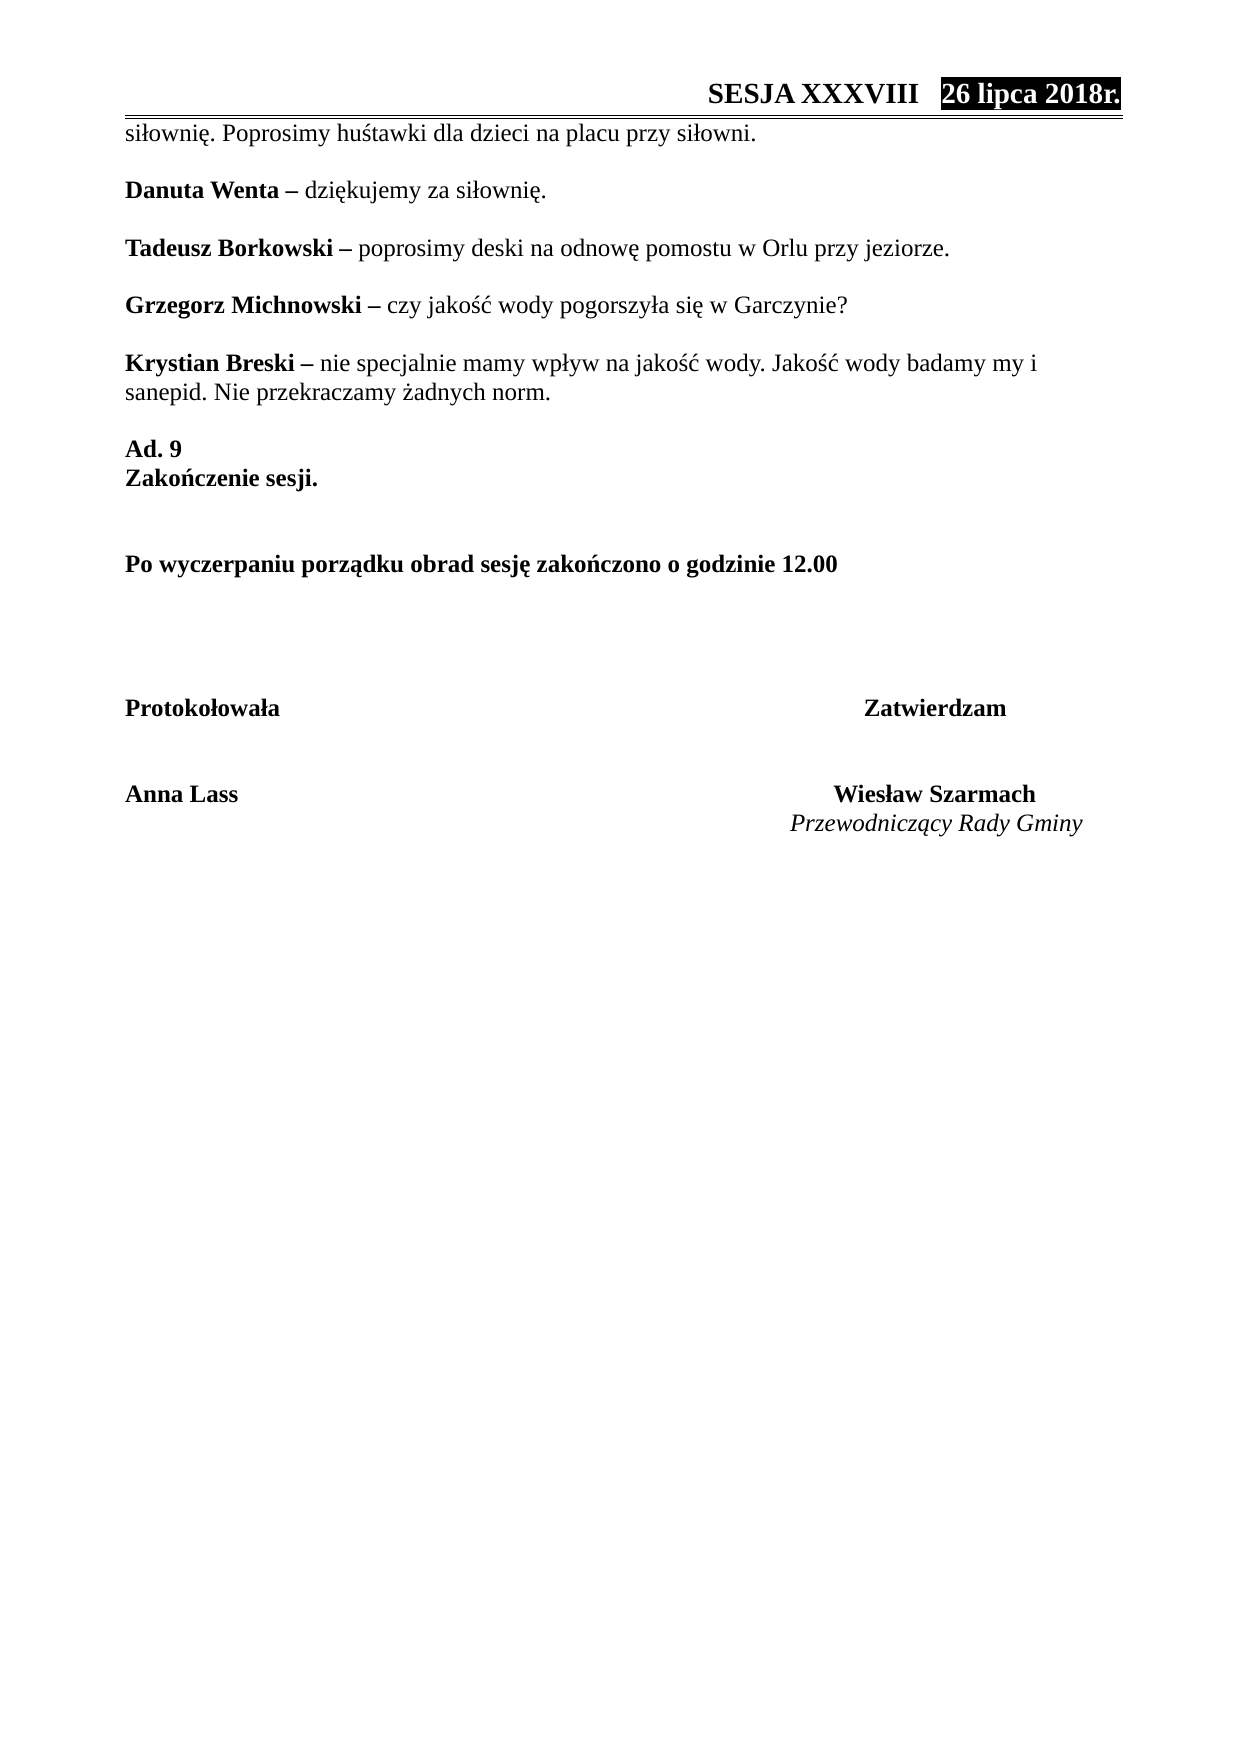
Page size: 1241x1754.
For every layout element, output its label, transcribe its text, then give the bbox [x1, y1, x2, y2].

text Anna Lass Wiesław Szarmach [125, 779, 1123, 808]
text Zakończenie sesji. [125, 463, 1123, 492]
text Krystian Breski – nie specjalnie mamy wpływ na jakość wody. Jakość wody badamy my i sanepid. Nie przekraczamy żadnych norm. [125, 348, 1123, 406]
text siłownię. Poprosimy huśtawki dla dzieci na placu przy siłowni. [125, 119, 1123, 147]
text Danuta Wenta – dziękujemy za siłownię. [125, 176, 1123, 204]
text Przewodniczący Rady Gminy [125, 808, 1123, 837]
text Ad. 9 [125, 434, 1123, 463]
text Grzegorz Michnowski – czy jakość wody pogorszyła się w Garczynie? [125, 291, 1123, 319]
text Po wyczerpaniu porządku obrad sesję zakończono o godzinie 12.00 [125, 549, 1123, 578]
text Tadeusz Borkowski – poprosimy deski na odnowę pomostu w Orlu przy jeziorze. [125, 233, 1123, 262]
text Protokołowała Zatwierdzam [125, 693, 1123, 722]
